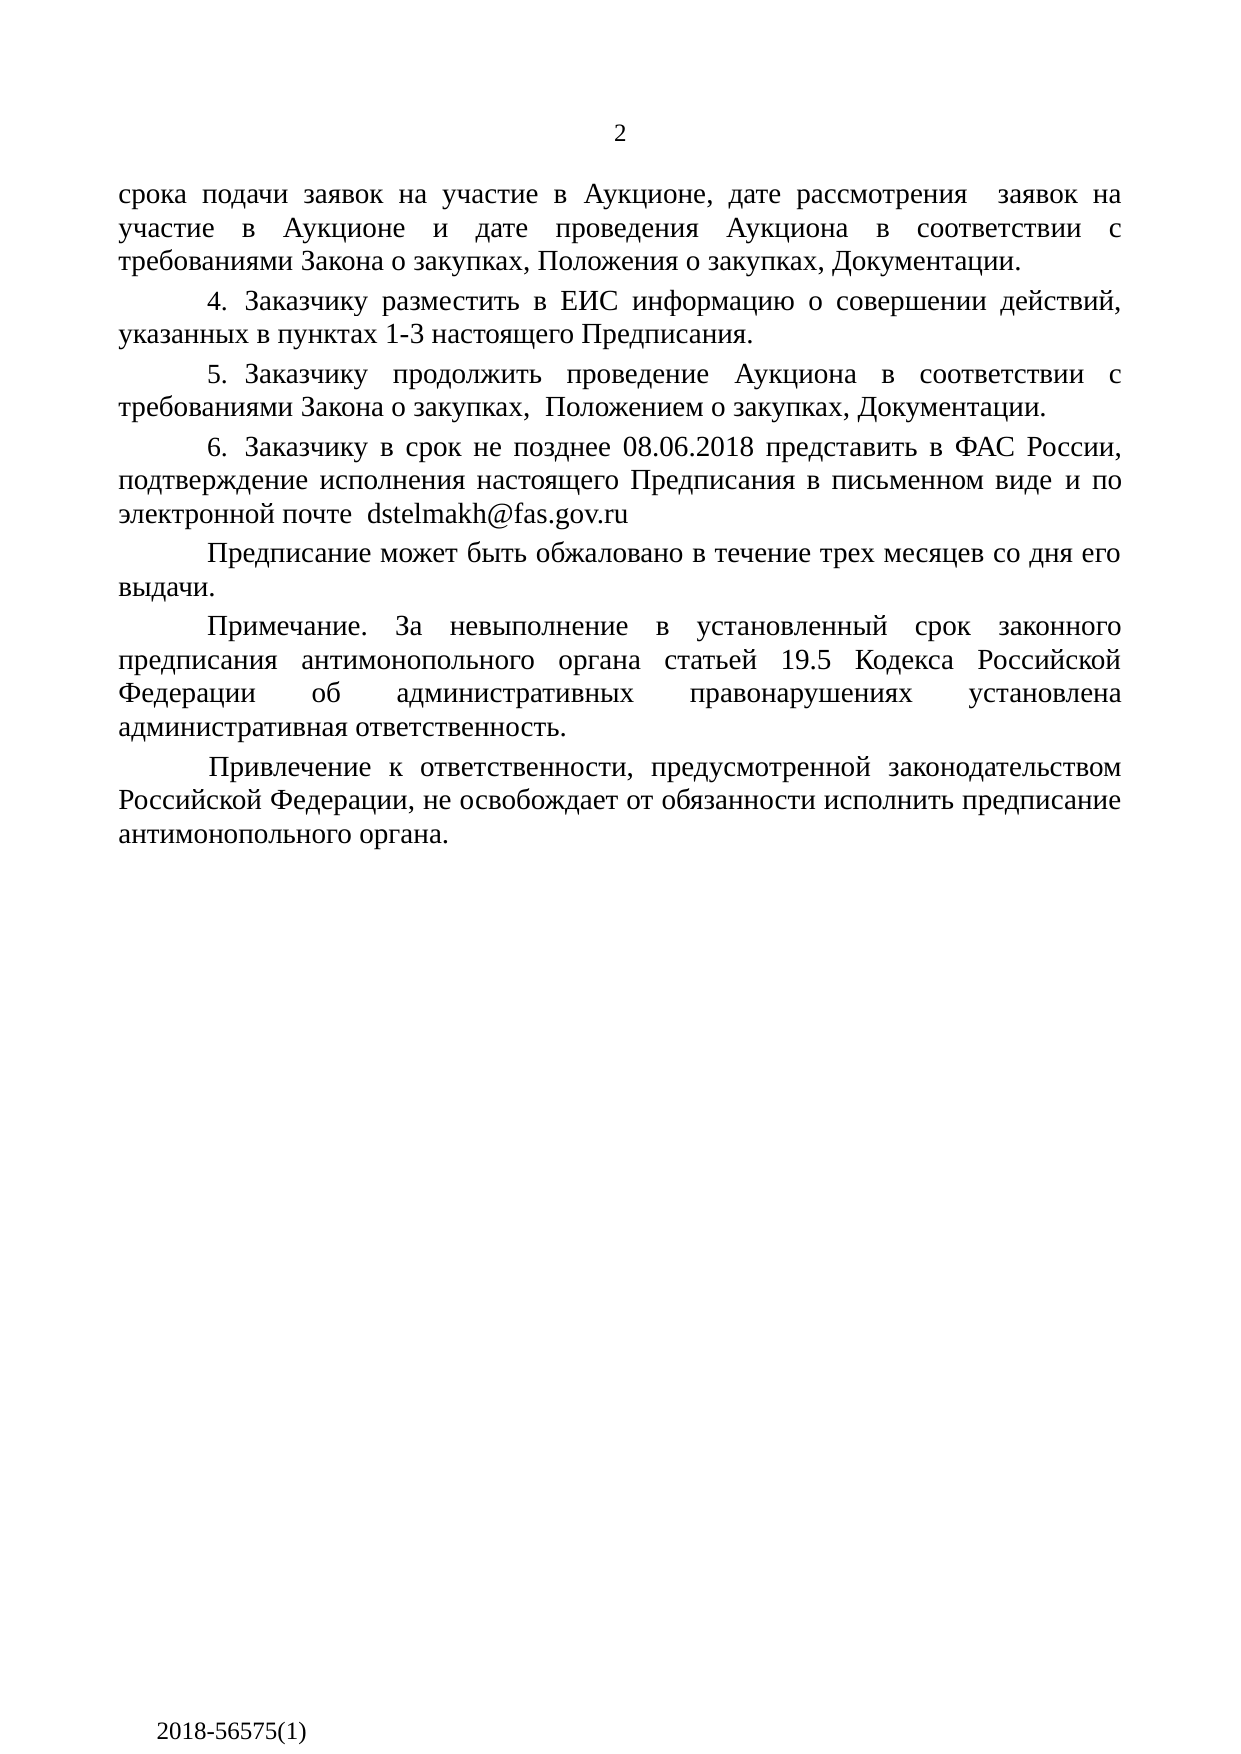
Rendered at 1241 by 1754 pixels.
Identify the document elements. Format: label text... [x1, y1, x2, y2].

text Предписание может быть обжаловано в течение трех месяцев со дня его выдачи. [118, 536, 1122, 603]
list Заказчику в срок не позднее 08.06.2018 представить в ФАС России, подтверждение исполнения настоящего Предписания в письменном виде и по электронной почте dstelmakh@fas.gov.ru [118, 429, 1122, 529]
text Примечание. За невыполнение в установленный срок законного предписания антимонопольного органа статьей 19.5 Кодекса Российской Федерации об административных правонарушениях установлена административная ответственность. [118, 608, 1122, 743]
text Привлечение к ответственности, предусмотренной законодательством Российской Федерации, не освобождает от обязанности исполнить предписание антимонопольного органа. [118, 749, 1122, 849]
list Заказчику продолжить проведение Аукциона в соответствии с требованиями Закона о закупках, Положением о закупках, Документации. [118, 356, 1122, 423]
list Заказчику разместить в ЕИС информацию о совершении действий, указанных в пунктах 1-3 настоящего Предписания. [118, 283, 1122, 350]
list срока подачи заявок на участие в Аукционе, дате рассмотрения заявок на участие в Аукционе и дате проведения Аукциона в соответствии с требованиями Закона о закупках, Положения о закупках, Документации. [118, 176, 1122, 277]
